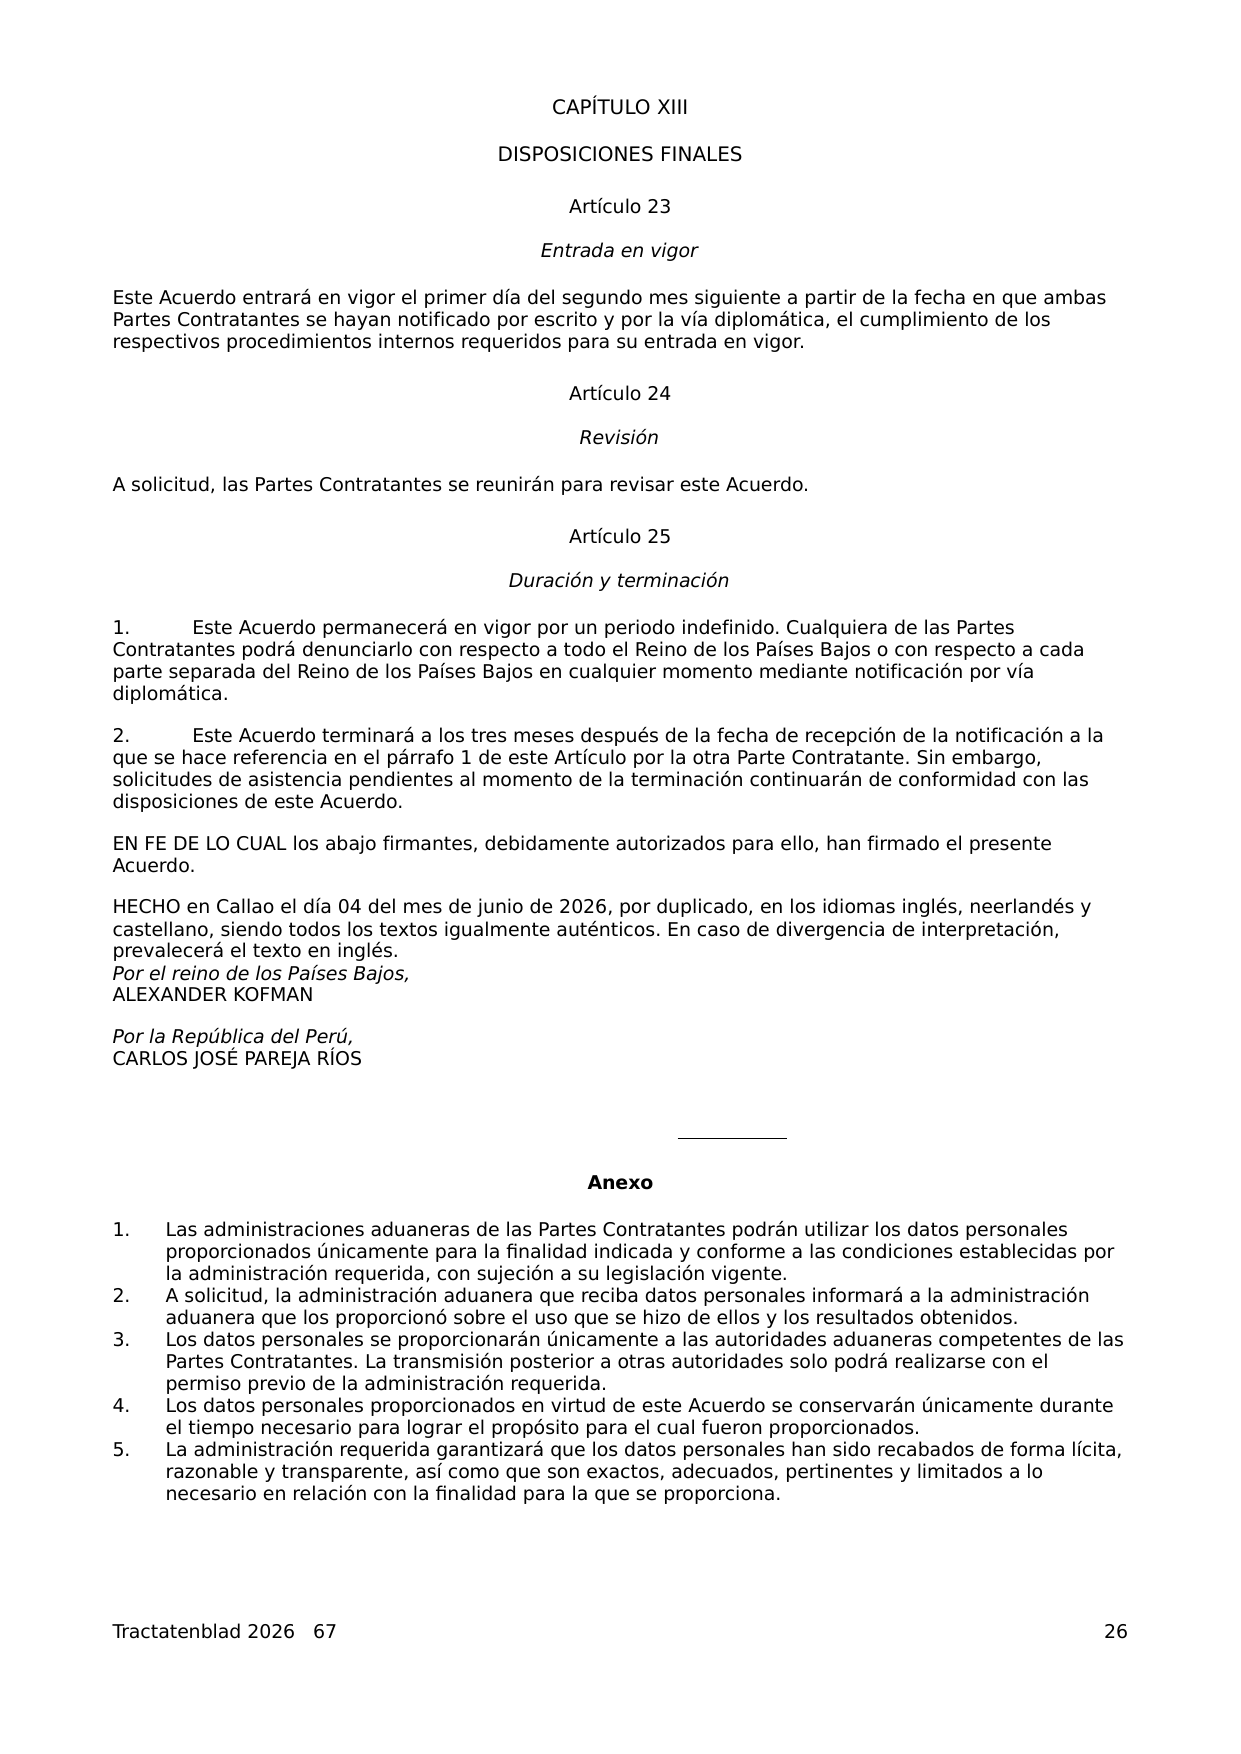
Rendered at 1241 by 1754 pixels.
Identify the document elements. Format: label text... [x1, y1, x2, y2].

subtitle Artículo 24 Revisión [112, 383, 1128, 449]
text 2. Este Acuerdo terminará a los tres meses después de la fecha de recepción de la notificación a la que se hace referencia en el párrafo 1 de este Artículo por la otra Parte Contratante. Sin embargo, solicitudes de asistencia pendientes al momento de la terminación continuarán de conformidad con las disposiciones de este Acuerdo. [112, 724, 1128, 812]
text 2. A solicitud, la administración aduanera que reciba datos personales informará a la administración aduanera que los proporcionó sobre el uso que se hizo de ellos y los resultados obtenidos. [112, 1285, 1128, 1329]
subtitle Artículo 23 Entrada en vigor [112, 196, 1128, 262]
text 1. Las administraciones aduaneras de las Partes Contratantes podrán utilizar los datos personales proporcionados únicamente para la finalidad indicada y conforme a las condiciones establecidas por la administración requerida, con sujeción a su legislación vigente. [112, 1219, 1128, 1285]
text A solicitud, las Partes Contratantes se reunirán para revisar este Acuerdo. [112, 474, 1128, 496]
subtitle Artículo 25 Duración y terminación [112, 526, 1128, 592]
subtitle Anexo [112, 1172, 1128, 1194]
text 4. Los datos personales proporcionados en virtud de este Acuerdo se conservarán únicamente durante el tiempo necesario para lograr el propósito para el cual fueron proporcionados. [112, 1395, 1128, 1439]
text 3. Los datos personales se proporcionarán únicamente a las autoridades aduaneras competentes de las Partes Contratantes. La transmisión posterior a otras autoridades solo podrá realizarse con el permiso previo de la administración requerida. [112, 1329, 1128, 1395]
text 1. Este Acuerdo permanecerá en vigor por un periodo indefinido. Cualquiera de las Partes Contratantes podrá denunciarlo con respecto a todo el Reino de los Países Bajos o con respecto a cada parte separada del Reino de los Países Bajos en cualquier momento mediante notificación por vía diplomática. [112, 617, 1128, 704]
text HECHO en Callao el día 04 del mes de junio de 2026, por duplicado, en los idiomas inglés, neerlandés y castellano, siendo todos los textos igualmente auténticos. En caso de divergencia de interpretación, prevalecerá el texto en inglés. [112, 896, 1128, 962]
text Este Acuerdo entrará en vigor el primer día del segundo mes siguiente a partir de la fecha en que ambas Partes Contratantes se hayan notificado por escrito y por la vía diplomática, el cumplimiento de los respectivos procedimientos internos requeridos para su entrada en vigor. [112, 287, 1128, 353]
text Por el reino de los Países Bajos, ALEXANDER KOFMAN [112, 962, 1128, 1006]
text 5. La administración requerida garantizará que los datos personales han sido recabados de forma lícita, razonable y transparente, así como que son exactos, adecuados, pertinentes y limitados a lo necesario en relación con la finalidad para la que se proporciona. [112, 1439, 1128, 1505]
text Por la República del Perú, CARLOS JOSÉ PAREJA RÍOS [112, 1026, 1128, 1070]
text EN FE DE LO CUAL los abajo firmantes, debidamente autorizados para ello, han firmado el presente Acuerdo. [112, 832, 1128, 876]
subtitle CAPÍTULO XIII DISPOSICIONES FINALES [112, 96, 1128, 166]
